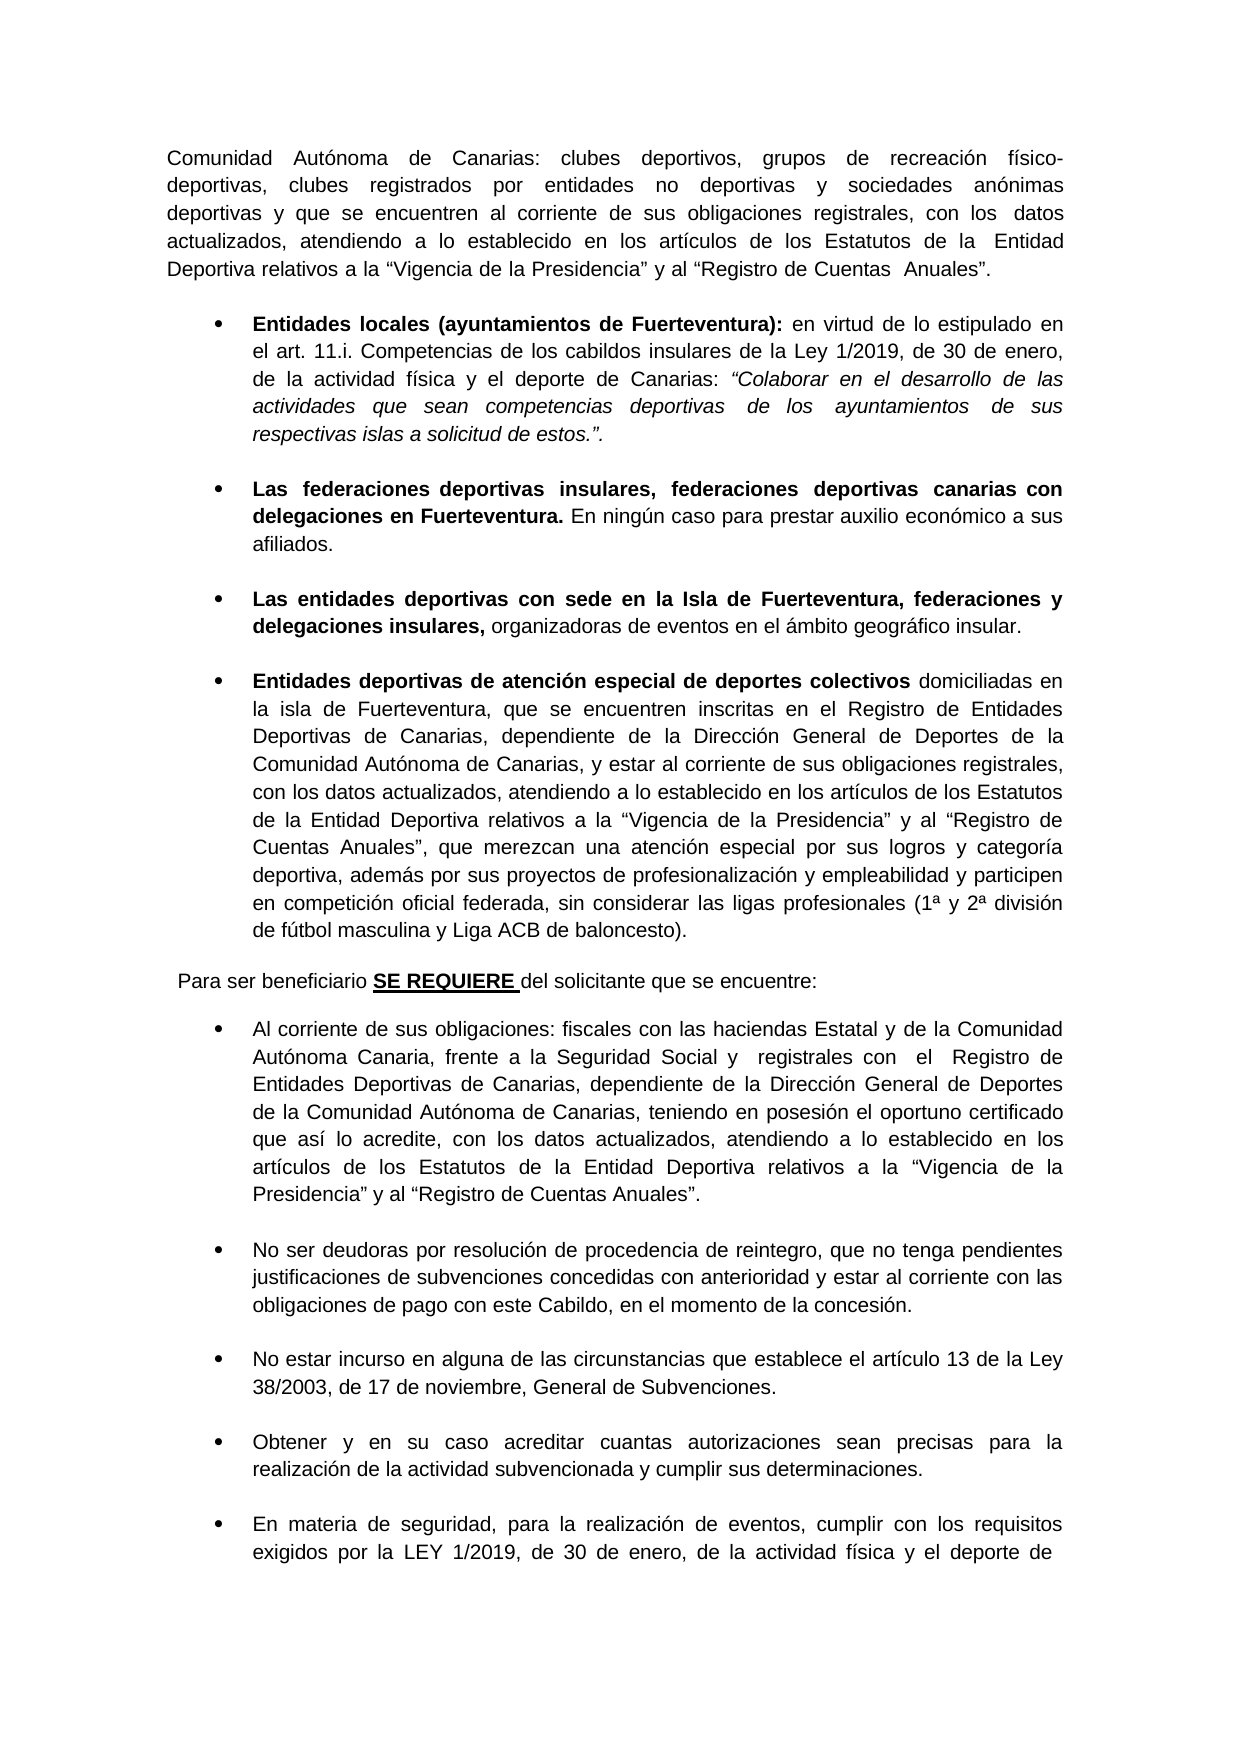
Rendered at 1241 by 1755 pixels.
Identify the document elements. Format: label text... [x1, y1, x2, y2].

list Entidades locales (ayuntamientos de Fuerteventura): en virtud de lo estipulado en el art. 11.i. Competencias de los cabildos insulares de la Ley 1/2019, de 30 de enero, de la actividad física y el deporte de Canarias: “Colaborar en el desarrollo de las actividades que sean competencias deportivas de los ayuntamientos de sus respectivas islas a solicitud de estos.”. [215, 311, 1064, 445]
text Para ser beneficiario SE REQUIERE del solicitante que se encuentre: [177, 969, 1076, 993]
list No ser deudoras por resolución de procedencia de reintegro, que no tenga pendientes justificaciones de subvenciones concedidas con anterioridad y estar al corriente con las obligaciones de pago con este Cabildo, en el momento de la concesión. [215, 1237, 1063, 1316]
list Al corriente de sus obligaciones: fiscales con las haciendas Estatal y de la Comunidad Autónoma Canaria, frente a la Seguridad Social y registrales con el Registro de Entidades Deportivas de Canarias, dependiente de la Dirección General de Deportes de la Comunidad Autónoma de Canarias, teniendo en posesión el oportuno certificado que así lo acredite, con los datos actualizados, atendiendo a lo establecido en los artículos de los Estatutos de la Entidad Deportiva relativos a la “Vigencia de la Presidencia” y al “Registro de Cuentas Anuales”. [215, 1017, 1064, 1206]
list Entidades deportivas de atención especial de deportes colectivos domiciliadas en la isla de Fuerteventura, que se encuentren inscritas en el Registro de Entidades Deportivas de Canarias, dependiente de la Dirección General de Deportes de la Comunidad Autónoma de Canarias, y estar al corriente de sus obligaciones registrales, con los datos actualizados, atendiendo a lo establecido en los artículos de los Estatutos de la Entidad Deportiva relativos a la “Vigencia de la Presidencia” y al “Registro de Cuentas Anuales”, que merezcan una atención especial por sus logros y categoría deportiva, además por sus proyectos de profesionalización y empleabilidad y participen en competición oficial federada, sin considerar las ligas profesionales (1ª y 2ª división de fútbol masculina y Liga ACB de baloncesto). [215, 669, 1063, 942]
list En materia de seguridad, para la realización de eventos, cumplir con los requisitos exigidos por la LEY 1/2019, de 30 de enero, de la actividad física y el deporte de [215, 1512, 1063, 1563]
list Las entidades deportivas con sede en la Isla de Fuerteventura, federaciones y delegaciones insulares, organizadoras de eventos en el ámbito geográfico insular. [215, 587, 1063, 638]
list Obtener y en su caso acreditar cuantas autorizaciones sean precisas para la realización de la actividad subvencionada y cumplir sus determinaciones. [215, 1429, 1063, 1481]
list Las federaciones deportivas insulares, federaciones deportivas canarias con delegaciones en Fuerteventura. En ningún caso para prestar auxilio económico a sus afiliados. [215, 477, 1063, 556]
text Comunidad Autónoma de Canarias: clubes deportivos, grupos de recreación físico- deportivas, clubes registrados por entidades no deportivas y sociedades anónimas deportivas y que se encuentren al corriente de sus obligaciones registrales, con los datos actualizados, atendiendo a lo establecido en los artículos de los Estatutos de la Entidad Deportiva relativos a la “Vigencia de la Presidencia” y al “Registro de Cuentas Anuales”. [167, 146, 1064, 281]
list No estar incurso en alguna de las circunstancias que establece el artículo 13 de la Ley 38/2003, de 17 de noviembre, General de Subvenciones. [215, 1347, 1064, 1399]
